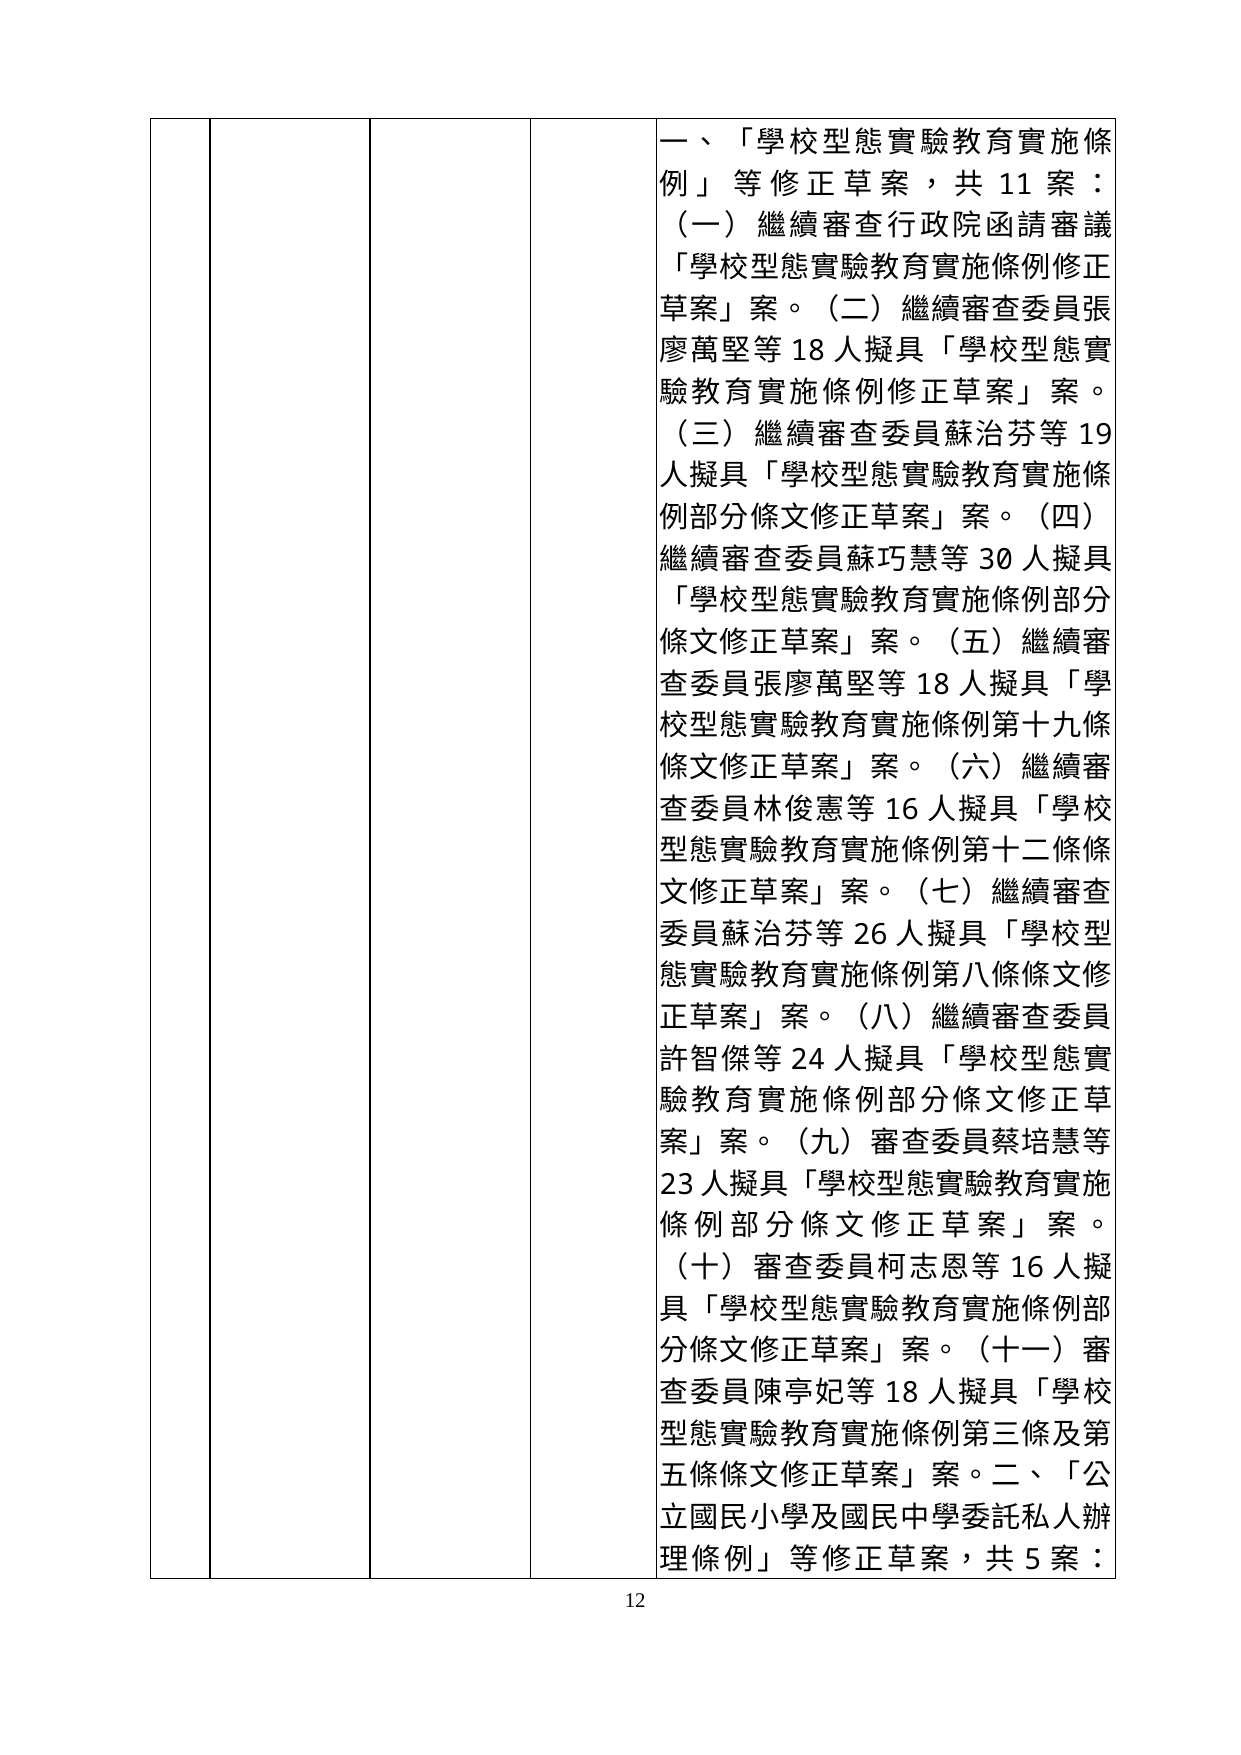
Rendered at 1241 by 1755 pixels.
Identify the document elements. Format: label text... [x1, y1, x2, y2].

table_cell [531, 119, 656, 1577]
table_cell [151, 119, 209, 1577]
table_cell [371, 119, 530, 1577]
table_cell 一、「學校型態實驗教育實施條例」等修正草案，共11案：（一）繼續審查行政院函請審議「學校型態實驗教育實施條例修正草案」案。（二）繼續審查委員張廖萬堅等18人擬具「學校型態實驗教育實施條例修正草案」案。（三）繼續審查委員蘇治芬等19 人擬具「學校型態實驗教育實施條例部分條文修正草案」案。（四）繼續審查委員蘇巧慧等30人擬具「學校型態實驗教育實施條例部分條文修正草案」案。（五）繼續審查委員張廖萬堅等18人擬具「學校型態實驗教育實施條例第十九條條文修正草案」案。（六）繼續審查委員林俊憲等16人擬具「學校型態實驗教育實施條例第十二條條文修正草案」案。（七）繼續審查委員蘇治芬等26人擬具「學校型態實驗教育實施條例第八條條文修正草案」案。（八）繼續審查委員許智傑等24人擬具「學校型態實驗教育實施條例部分條文修正草案」案。（九）審查委員蔡培慧等23人擬具「學校型態實驗教育實施條例部分條文修正草案」案。（十）審查委員柯志恩等16人擬具「學校型態實驗教育實施條例部分條文修正草案」案。（十一）審查委員陳亭妃等18人擬具「學校型態實驗教育實施條例第三條及第五條條文修正草案」案。二、「公立國民小學及國民中學委託私人辦理條例」等修正草案，共5案： [657, 119, 1115, 1577]
table_cell [211, 119, 369, 1577]
